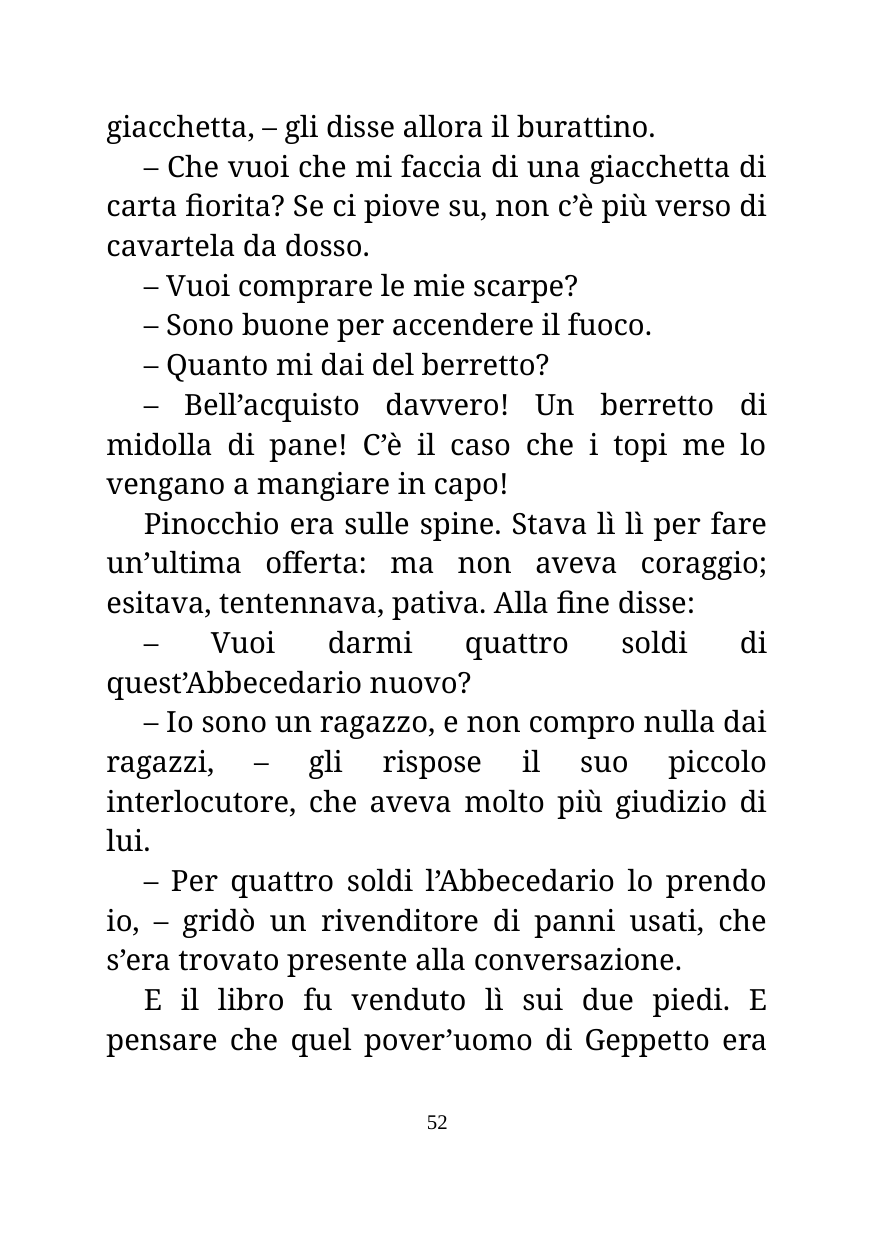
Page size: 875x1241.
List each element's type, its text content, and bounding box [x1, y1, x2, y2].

text – Per quattro soldi l’Abbecedario lo prendo io, – gridò un rivenditore di panni usati, che s’era trovato presente alla conversazione. [106, 860, 768, 979]
text Pinocchio era sulle spine. Stava lì lì per fare un’ultima offerta: ma non aveva coraggio; esitava, tentennava, pativa. Alla fine disse: [106, 503, 768, 622]
text – Vuoi comprare le mie scarpe? [106, 265, 768, 305]
text – Io sono un ragazzo, e non compro nulla dai ragazzi, – gli rispose il suo piccolo interlocutore, che aveva molto più giudizio di lui. [106, 702, 768, 860]
text – Sono buone per accendere il fuoco. [106, 305, 768, 344]
text – Bell’acquisto davvero! Un berretto di midolla di pane! C’è il caso che i topi me lo vengano a mangiare in capo! [106, 384, 768, 503]
text E il libro fu venduto lì sui due piedi. E pensare che quel pover’uomo di Geppetto era [106, 979, 768, 1059]
text – Vuoi darmi quattro soldi di quest’Abbecedario nuovo? [106, 622, 768, 702]
text – Quanto mi dai del berretto? [106, 344, 768, 384]
text – Che vuoi che mi faccia di una giacchetta di carta fiorita? Se ci piove su, non c’è più verso di cavartela da dosso. [106, 146, 768, 265]
text giacchetta, – gli disse allora il burattino. [106, 106, 768, 146]
